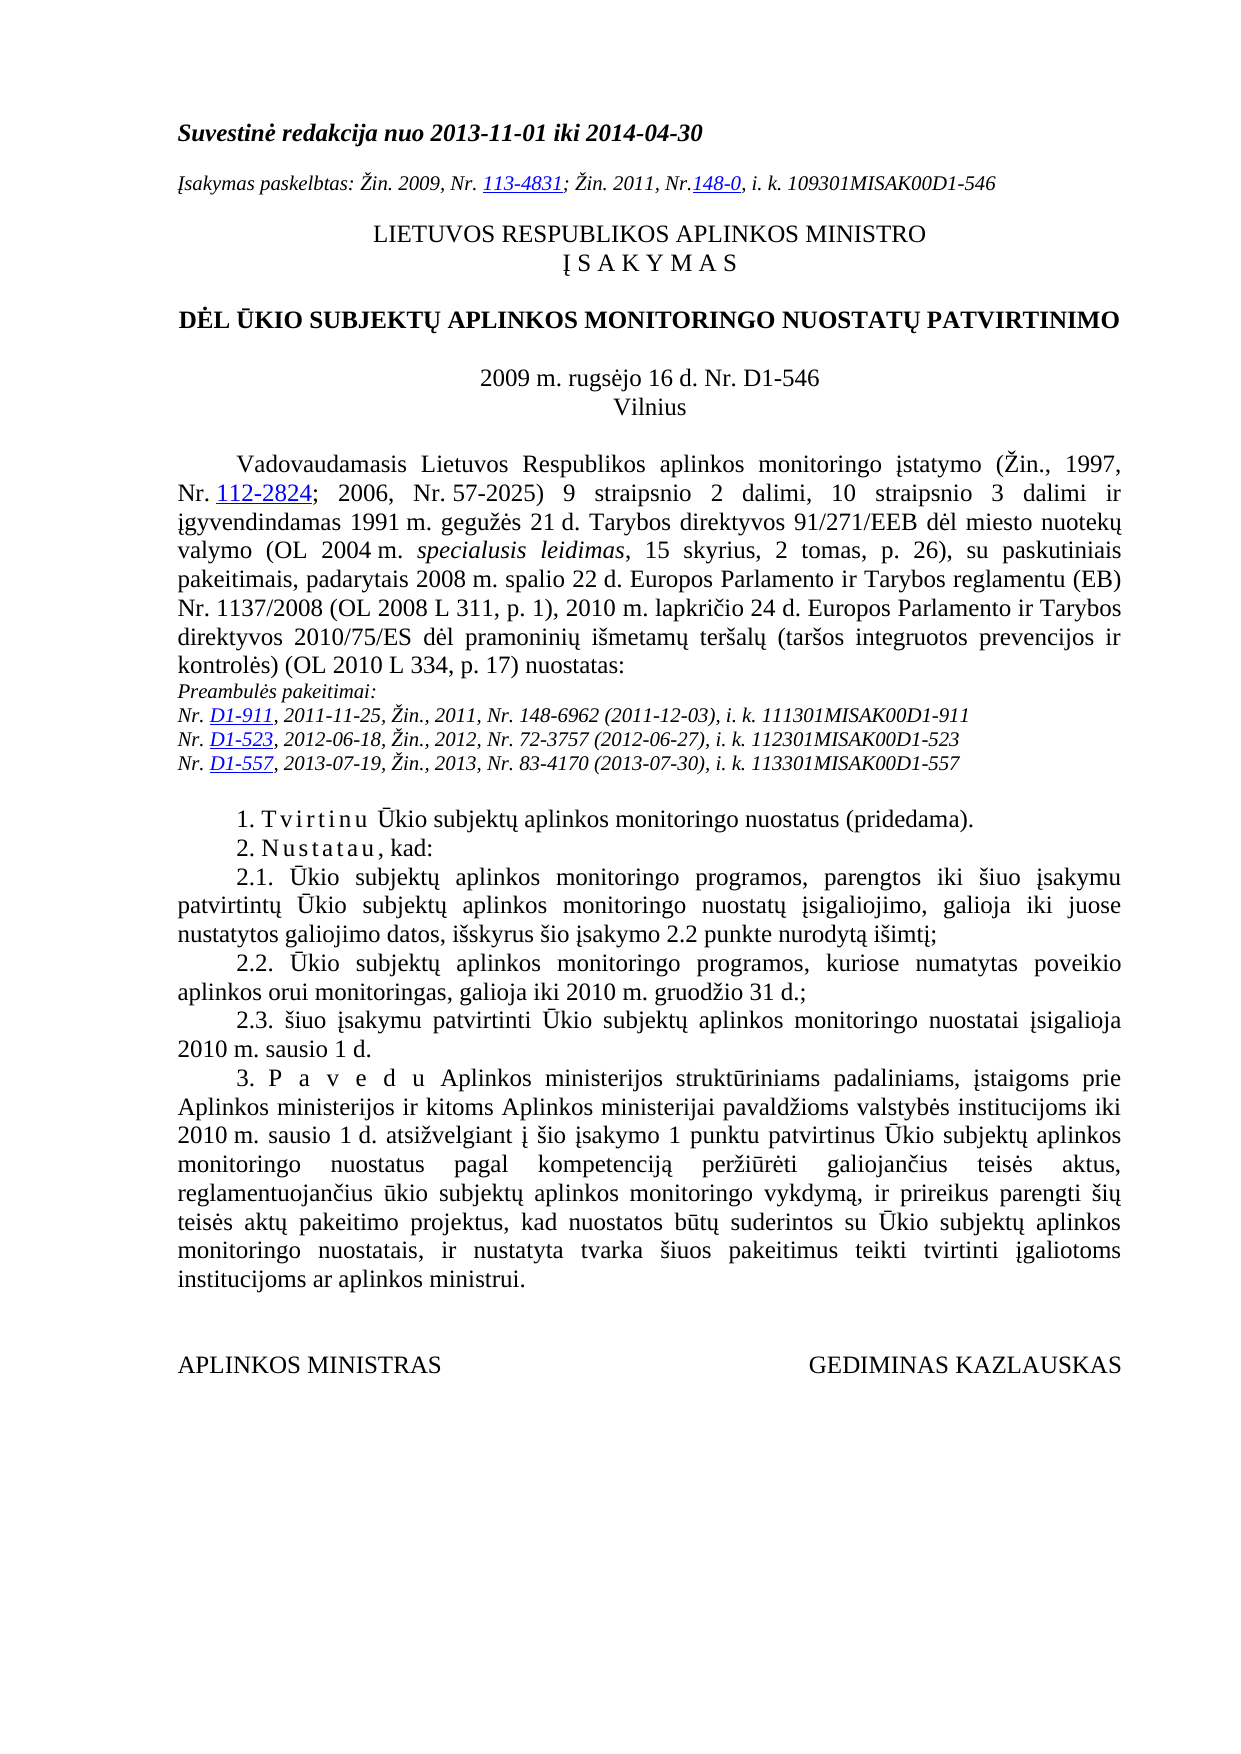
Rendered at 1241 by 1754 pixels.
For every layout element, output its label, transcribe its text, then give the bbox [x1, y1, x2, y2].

text Nr. D1-523, 2012-06-18, Žin., 2012, Nr. 72-3757 (2012-06-27), i. k. 112301MISAK00D1-523 [177, 727, 1122, 751]
text Įsakymas paskelbtas: Žin. 2009, Nr. 113-4831; Žin. 2011, Nr.148-0, i. k. 109301MISAK00D1-546 [177, 171, 1122, 195]
text Į S A K Y M A S [177, 248, 1122, 277]
text 1. Tvirtinu Ūkio subjektų aplinkos monitoringo nuostatus (pridedama). [177, 804, 1122, 833]
text Aplinkos ministras Gediminas Kazlauskas [177, 1350, 1122, 1379]
text Vilnius [177, 392, 1122, 420]
text 2. Nustatau, kad: [177, 833, 1122, 862]
text 2.3. šiuo įsakymu patvirtinti Ūkio subjektų aplinkos monitoringo nuostatai įsigalioja 2010 m. sausio 1 d. [177, 1005, 1122, 1063]
text 3. P a v e d u Aplinkos ministerijos struktūriniams padaliniams, įstaigoms prie Aplinkos ministerijos ir kitoms Aplinkos ministerijai pavaldžioms valstybės institucijoms iki 2010 m. sausio 1 d. atsižvelgiant į šio įsakymo 1 punktu patvirtinus Ūkio subjektų aplinkos monitoringo nuostatus pagal kompetenciją peržiūrėti galiojančius teisės aktus, reglamentuojančius ūkio subjektų aplinkos monitoringo vykdymą, ir prireikus parengti šių teisės aktų pakeitimo projektus, kad nuostatos būtų suderintos su Ūkio subjektų aplinkos monitoringo nuostatais, ir nustatyta tvarka šiuos pakeitimus teikti tvirtinti įgaliotoms institucijoms ar aplinkos ministrui. [177, 1063, 1122, 1293]
text Nr. D1-557, 2013-07-19, Žin., 2013, Nr. 83-4170 (2013-07-30), i. k. 113301MISAK00D1-557 [177, 751, 1122, 775]
text 2.2. Ūkio subjektų aplinkos monitoringo programos, kuriose numatytas poveikio aplinkos orui monitoringas, galioja iki 2010 m. gruodžio 31 d.; [177, 948, 1122, 1005]
text Nr. D1-911, 2011-11-25, Žin., 2011, Nr. 148-6962 (2011-12-03), i. k. 111301MISAK00D1-911 [177, 703, 1122, 727]
text 2.1. Ūkio subjektų aplinkos monitoringo programos, parengtos iki šiuo įsakymu patvirtintų Ūkio subjektų aplinkos monitoringo nuostatų įsigaliojimo, galioja iki juose nustatytos galiojimo datos, išskyrus šio įsakymo 2.2 punkte nurodytą išimtį; [177, 862, 1122, 948]
text Vadovaudamasis Lietuvos Respublikos aplinkos monitoringo įstatymo (Žin., 1997, Nr. 112-2824; 2006, Nr. 57-2025) 9 straipsnio 2 dalimi, 10 straipsnio 3 dalimi ir įgyvendindamas 1991 m. gegužės 21 d. Tarybos direktyvos 91/271/EEB dėl miesto nuotekų valymo (OL 2004 m. specialusis leidimas, 15 skyrius, 2 tomas, p. 26), su paskutiniais pakeitimais, padarytais 2008 m. spalio 22 d. Europos Parlamento ir Tarybos reglamentu (EB) Nr. 1137/2008 (OL 2008 L 311, p. 1), 2010 m. lapkričio 24 d. Europos Parlamento ir Tarybos direktyvos 2010/75/ES dėl pramoninių išmetamų teršalų (taršos integruotos prevencijos ir kontrolės) (OL 2010 L 334, p. 17) nuostatas: [177, 449, 1122, 679]
text Suvestinė redakcija nuo 2013-11-01 iki 2014-04-30 [177, 118, 1122, 147]
text 2009 m. rugsėjo 16 d. Nr. D1-546 [177, 363, 1122, 392]
text Preambulės pakeitimai: [177, 679, 1122, 703]
text DĖL ŪKIO SUBJEKTŲ APLINKOS MONITORINGO NUOSTATŲ PATVIRTINIMO [177, 305, 1122, 334]
text LIETUVOS RESPUBLIKOS APLINKOS MINISTRO [177, 219, 1122, 248]
